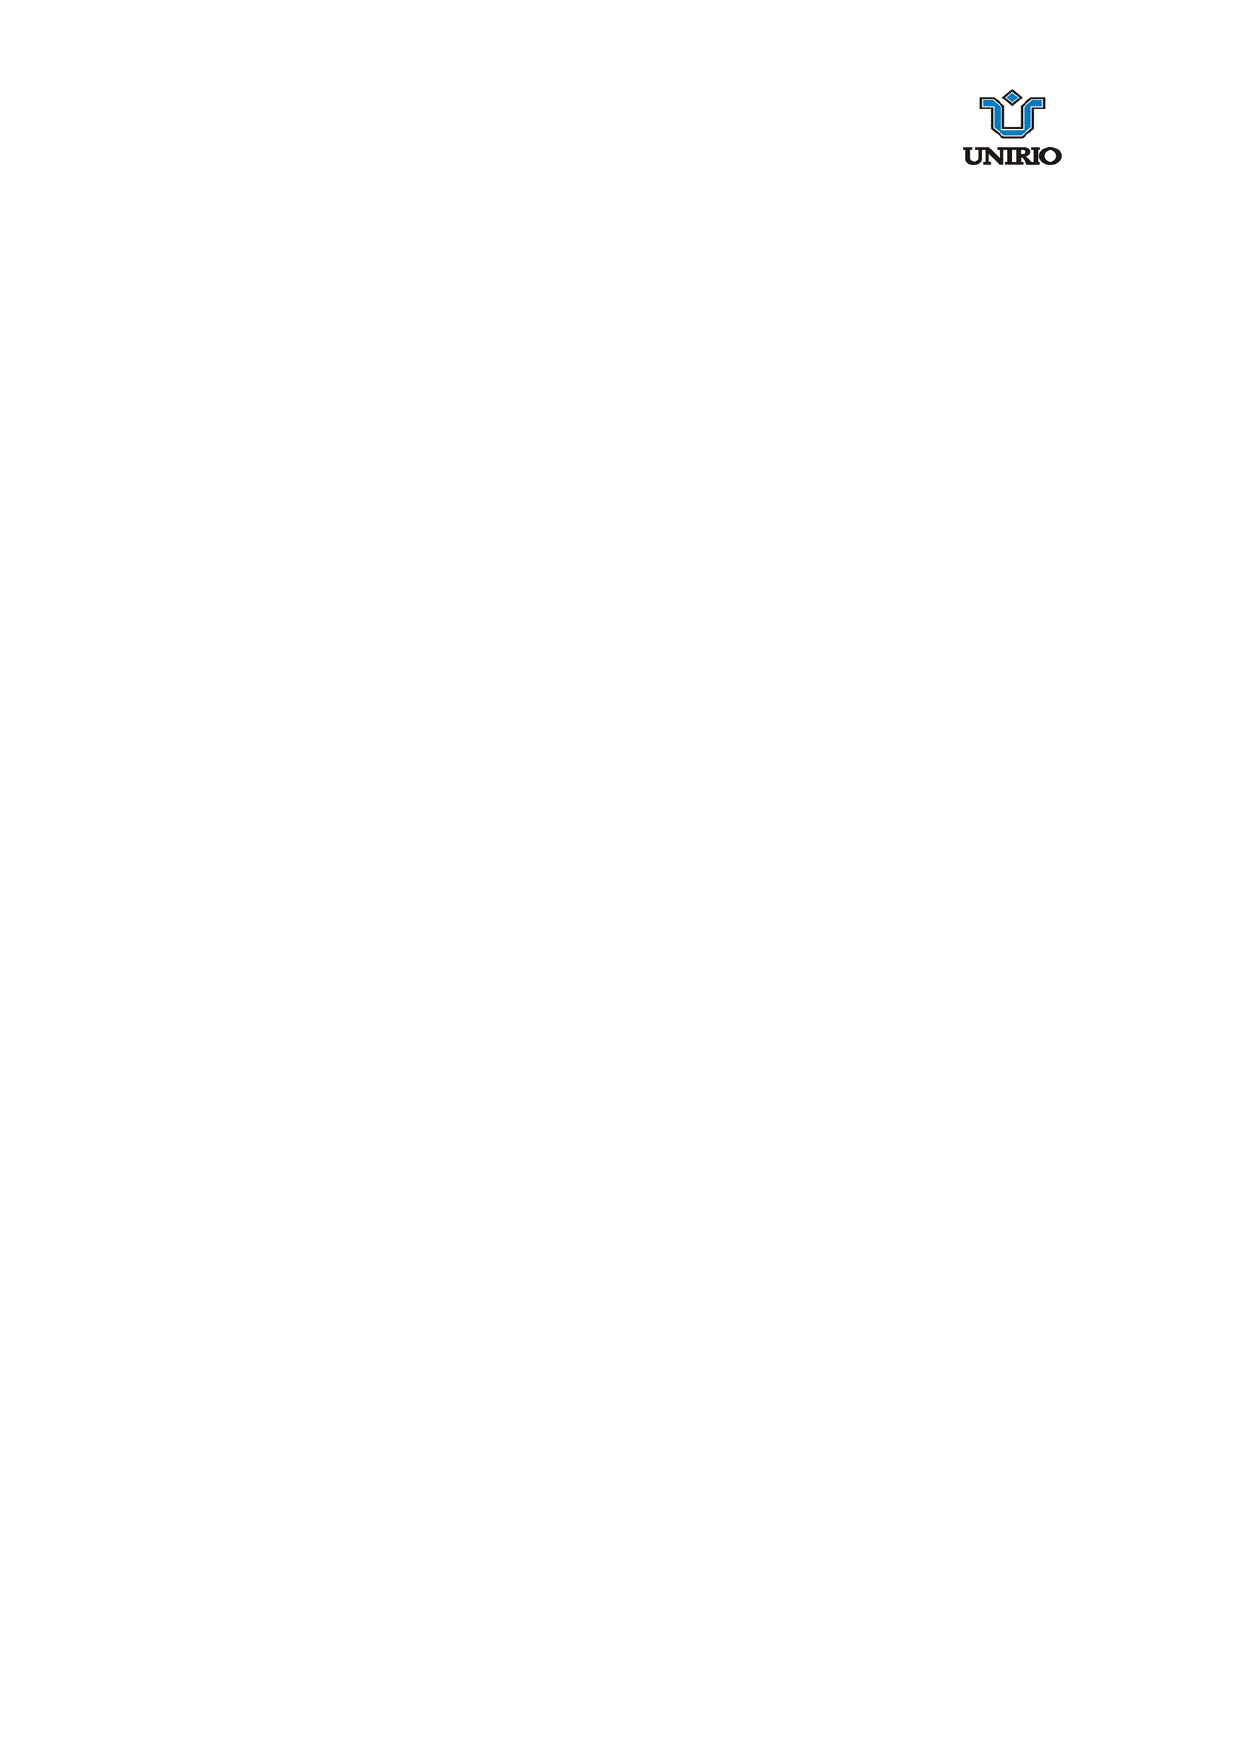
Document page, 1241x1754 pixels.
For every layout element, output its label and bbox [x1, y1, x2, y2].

picture [949, 73, 1077, 184]
